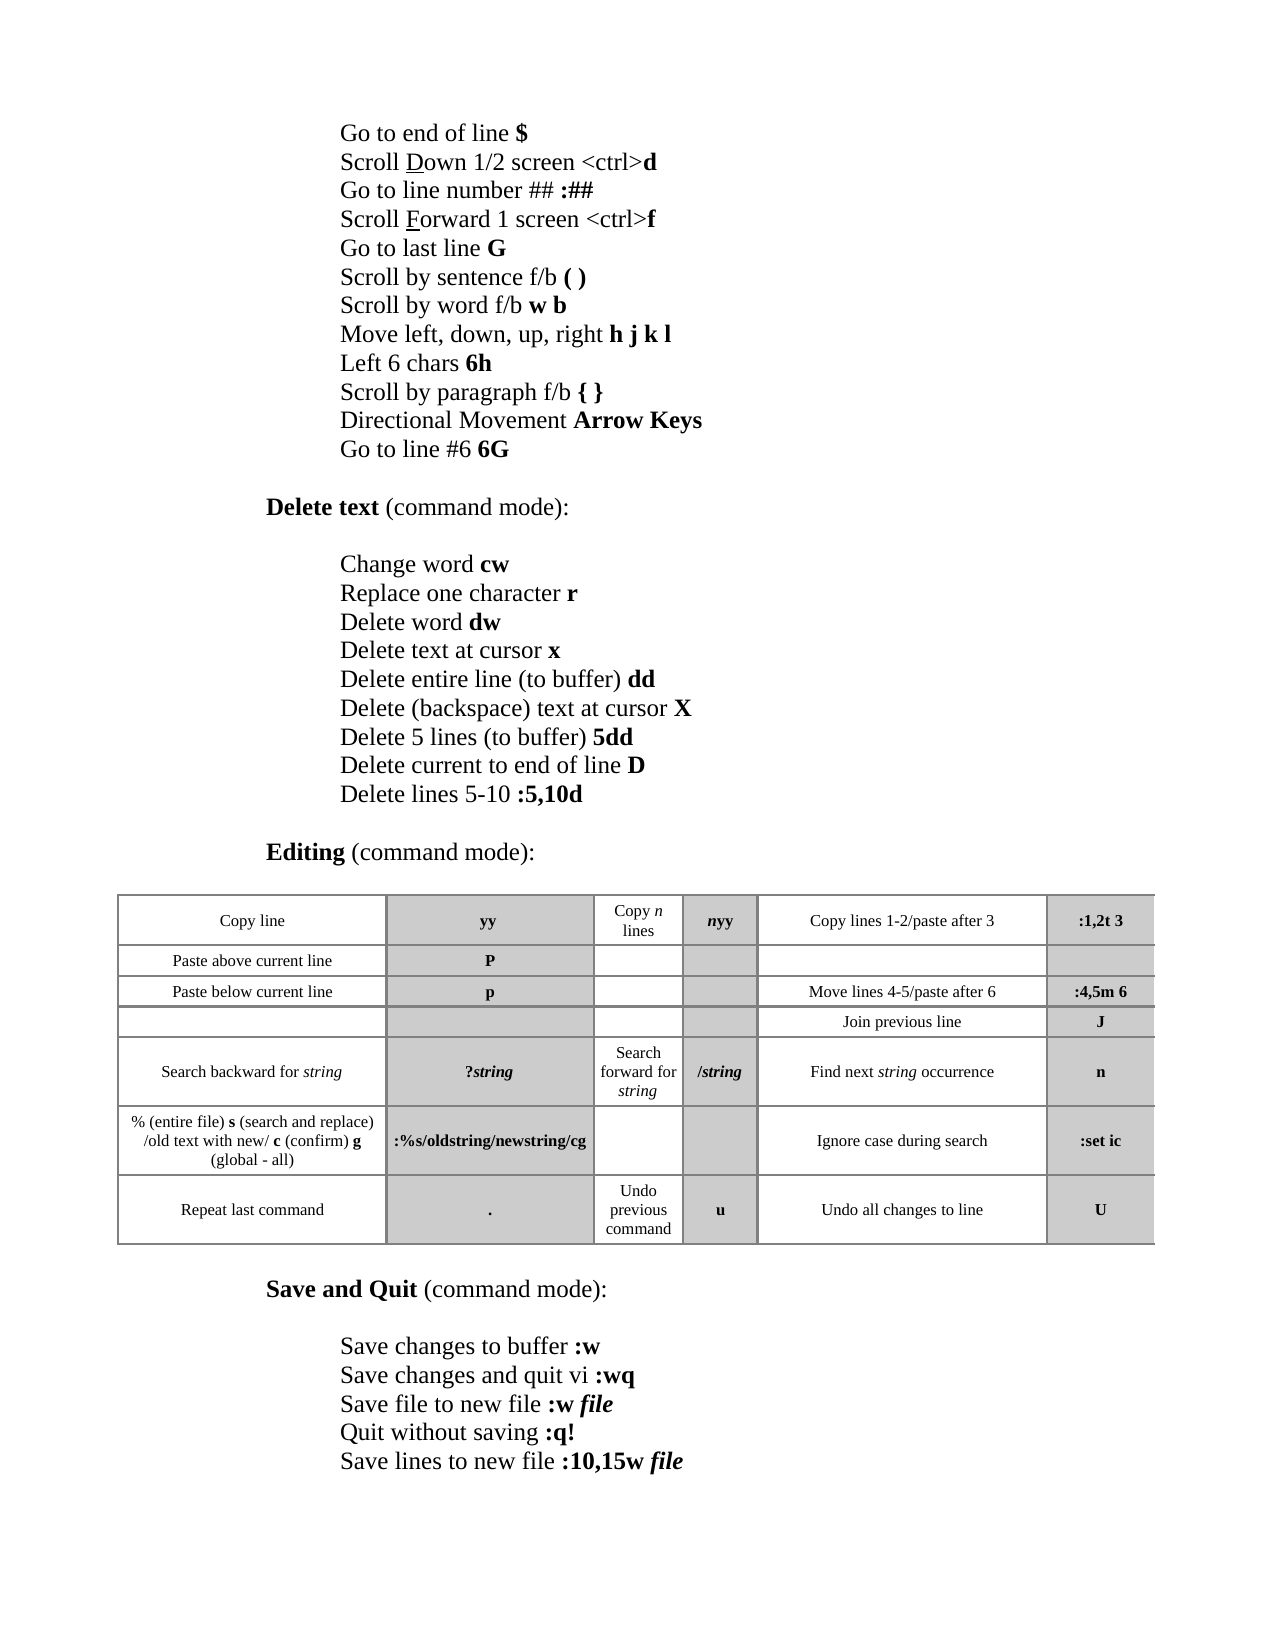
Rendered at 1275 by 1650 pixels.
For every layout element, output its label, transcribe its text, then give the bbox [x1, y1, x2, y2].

text Go to line number ## :## [118, 176, 1157, 204]
table_cell p [388, 977, 593, 1005]
text Change word cw [118, 549, 1157, 578]
table_cell n [1048, 1038, 1154, 1105]
table_cell U [1048, 1176, 1154, 1243]
table_cell J [1048, 1008, 1154, 1036]
table_cell Paste above current line [119, 946, 385, 975]
table_header yy [388, 896, 593, 944]
table_cell Ignore case during search [759, 1107, 1046, 1174]
table_cell % (entire file) s (search and replace) /old text with new/ c (confirm) g (global - all) [119, 1107, 385, 1174]
table_cell :%s/oldstring/newstring/cg [388, 1107, 593, 1174]
table_cell Undo previous command [595, 1176, 682, 1243]
table_cell [388, 1008, 593, 1036]
text Go to line #6 6G [118, 434, 1157, 463]
text Scroll by paragraph f/b { } [118, 377, 1157, 406]
text Replace one character r [118, 578, 1157, 607]
table_cell [119, 1008, 385, 1036]
table_cell Search backward for string [119, 1038, 385, 1105]
table_header Copy line [119, 896, 385, 944]
table_cell Join previous line [759, 1008, 1046, 1036]
text Delete text (command mode): [118, 492, 1157, 521]
text Delete 5 lines (to buffer) 5dd [118, 722, 1157, 751]
table_cell . [388, 1176, 593, 1243]
table_cell Repeat last command [119, 1176, 385, 1243]
text Delete word dw [118, 607, 1157, 636]
table_cell :4,5m 6 [1048, 977, 1154, 1005]
text Move left, down, up, right h j k l [118, 319, 1157, 348]
text Delete current to end of line D [118, 751, 1157, 779]
table_cell [595, 977, 682, 1005]
table_cell Find next string occurrence [759, 1038, 1046, 1105]
table_cell [595, 1008, 682, 1036]
table_header Copy n lines [595, 896, 682, 944]
table_header :1,2t 3 [1048, 896, 1154, 944]
table_cell ?string [388, 1038, 593, 1105]
table_cell u [684, 1176, 756, 1243]
text Delete text at cursor x [118, 636, 1157, 664]
table_cell Move lines 4-5/paste after 6 [759, 977, 1046, 1005]
text Scroll by sentence f/b ( ) [118, 262, 1157, 291]
table_cell [684, 946, 756, 975]
table_cell [1048, 946, 1154, 975]
text Save lines to new file :10,15w file [118, 1446, 1157, 1475]
text Directional Movement Arrow Keys [118, 406, 1157, 434]
table_header Copy lines 1-2/paste after 3 [759, 896, 1046, 944]
table_cell [595, 946, 682, 975]
text Go to last line G [118, 233, 1157, 262]
text Quit without saving :q! [118, 1417, 1157, 1446]
table_cell [595, 1107, 682, 1174]
table_cell :set ic [1048, 1107, 1154, 1174]
text Left 6 chars 6h [118, 348, 1157, 377]
text Save changes and quit vi :wq [118, 1360, 1157, 1389]
table_cell [684, 1107, 756, 1174]
text Save file to new file :w file [118, 1389, 1157, 1417]
text Scroll Down 1/2 screen <ctrl>d [118, 147, 1157, 176]
text Delete entire line (to buffer) dd [118, 664, 1157, 693]
text Save changes to buffer :w [118, 1331, 1157, 1360]
text Go to end of line $ [118, 118, 1157, 147]
text Delete lines 5-10 :5,10d [118, 779, 1157, 808]
table_cell Undo all changes to line [759, 1176, 1046, 1243]
text Scroll Forward 1 screen <ctrl>f [118, 204, 1157, 233]
text Delete (backspace) text at cursor X [118, 693, 1157, 722]
text Save and Quit (command mode): [118, 1274, 1157, 1302]
table_cell P [388, 946, 593, 975]
table_cell /string [684, 1038, 756, 1105]
text Editing (command mode): [118, 837, 1157, 866]
table_cell Search forward for string [595, 1038, 682, 1105]
table_cell [684, 1008, 756, 1036]
table_cell [684, 977, 756, 1005]
text Scroll by word f/b w b [118, 291, 1157, 319]
table_cell Paste below current line [119, 977, 385, 1005]
table_header nyy [684, 896, 756, 944]
table_cell [759, 946, 1046, 975]
